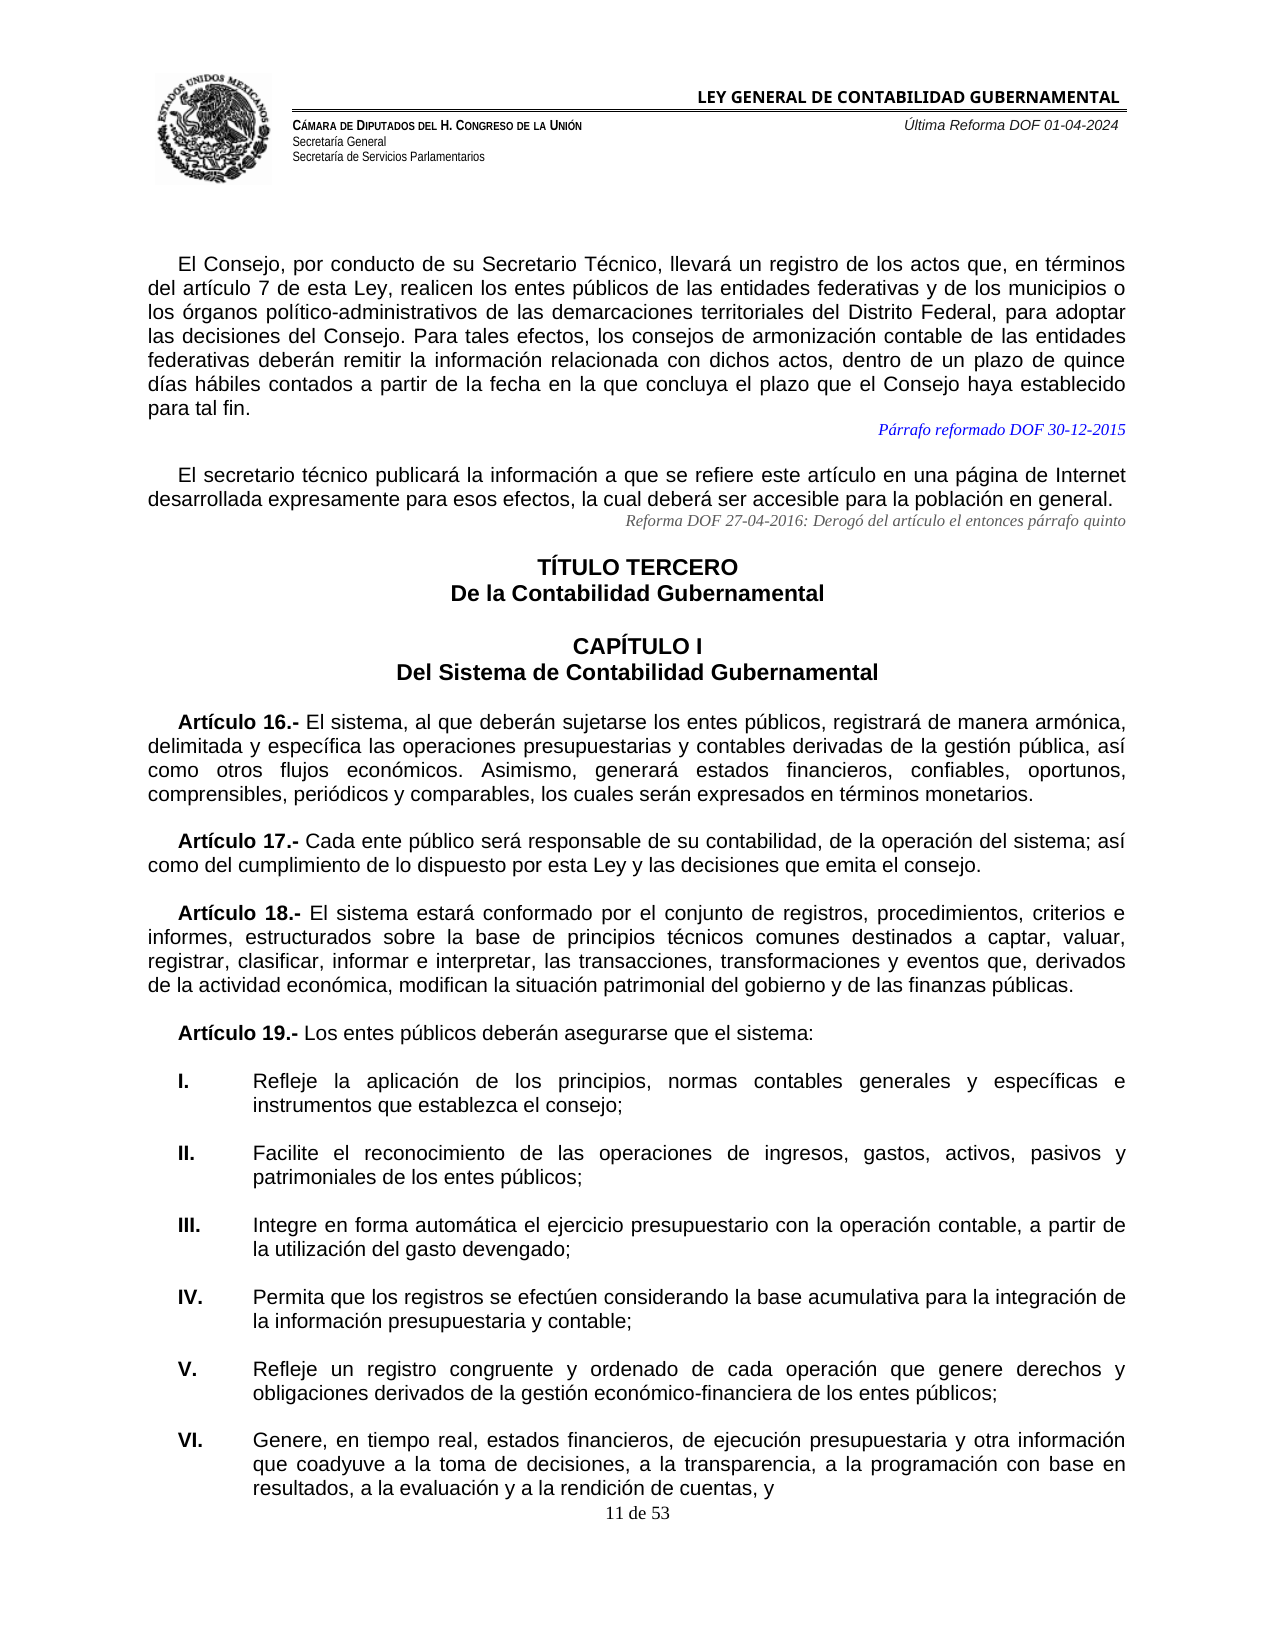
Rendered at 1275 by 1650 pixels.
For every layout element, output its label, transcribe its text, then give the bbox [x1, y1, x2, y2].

text El Consejo, por conducto de su Secretario Técnico, llevará un registro de los actos que, en términos del artículo 7 de esta Ley, realicen los entes públicos de las entidades federativas y de los municipios o los órganos político-administrativos de las demarcaciones territoriales del Distrito Federal, para adoptar las decisiones del Consejo. Para tales efectos, los consejos de armonización contable de las entidades federativas deberán remitir la información relacionada con dichos actos, dentro de un plazo de quince días hábiles contados a partir de la fecha en la que concluya el plazo que el Consejo haya establecido para tal fin. [148, 252, 1127, 419]
text Artículo 17.- Cada ente público será responsable de su contabilidad, de la operación del sistema; así como del cumplimiento de lo dispuesto por esta Ley y las decisiones que emita el consejo. [148, 829, 1127, 877]
text II. Facilite el reconocimiento de las operaciones de ingresos, gastos, activos, pasivos y patrimoniales de los entes públicos; [178, 1141, 1127, 1189]
text Artículo 18.- El sistema estará conformado por el conjunto de registros, procedimientos, criterios e informes, estructurados sobre la base de principios técnicos comunes destinados a captar, valuar, registrar, clasificar, informar e interpretar, las transacciones, transformaciones y eventos que, derivados de la actividad económica, modifican la situación patrimonial del gobierno y de las finanzas públicas. [148, 901, 1127, 997]
text TÍTULO TERCERO [148, 554, 1127, 580]
text Artículo 16.- El sistema, al que deberán sujetarse los entes públicos, registrará de manera armónica, delimitada y específica las operaciones presupuestarias y contables derivadas de la gestión pública, así como otros flujos económicos. Asimismo, generará estados financieros, confiables, oportunos, comprensibles, periódicos y comparables, los cuales serán expresados en términos monetarios. [148, 709, 1127, 805]
text De la Contabilidad Gubernamental [148, 580, 1127, 606]
text Artículo 19.- Los entes públicos deberán asegurarse que el sistema: [148, 1021, 1127, 1045]
text Reforma DOF 27-04-2016: Derogó del artículo el entonces párrafo quinto [148, 511, 1127, 530]
text VI. Genere, en tiempo real, estados financieros, de ejecución presupuestaria y otra información que coadyuve a la toma de decisiones, a la transparencia, a la programación con base en resultados, a la evaluación y a la rendición de cuentas, y [178, 1428, 1127, 1500]
text III. Integre en forma automática el ejercicio presupuestario con la operación contable, a partir de la utilización del gasto devengado; [178, 1213, 1127, 1261]
text IV. Permita que los registros se efectúen considerando la base acumulativa para la integración de la información presupuestaria y contable; [178, 1284, 1127, 1332]
text El secretario técnico publicará la información a que se refiere este artículo en una página de Internet desarrollada expresamente para esos efectos, la cual deberá ser accesible para la población en general. [148, 463, 1127, 511]
text CAPÍTULO I [148, 633, 1127, 659]
text I. Refleje la aplicación de los principios, normas contables generales y específicas e instrumentos que establezca el consejo; [178, 1069, 1127, 1117]
text Párrafo reformado DOF 30-12-2015 [148, 419, 1127, 439]
text V. Refleje un registro congruente y ordenado de cada operación que genere derechos y obligaciones derivados de la gestión económico-financiera de los entes públicos; [178, 1356, 1127, 1404]
text Del Sistema de Contabilidad Gubernamental [148, 659, 1127, 686]
